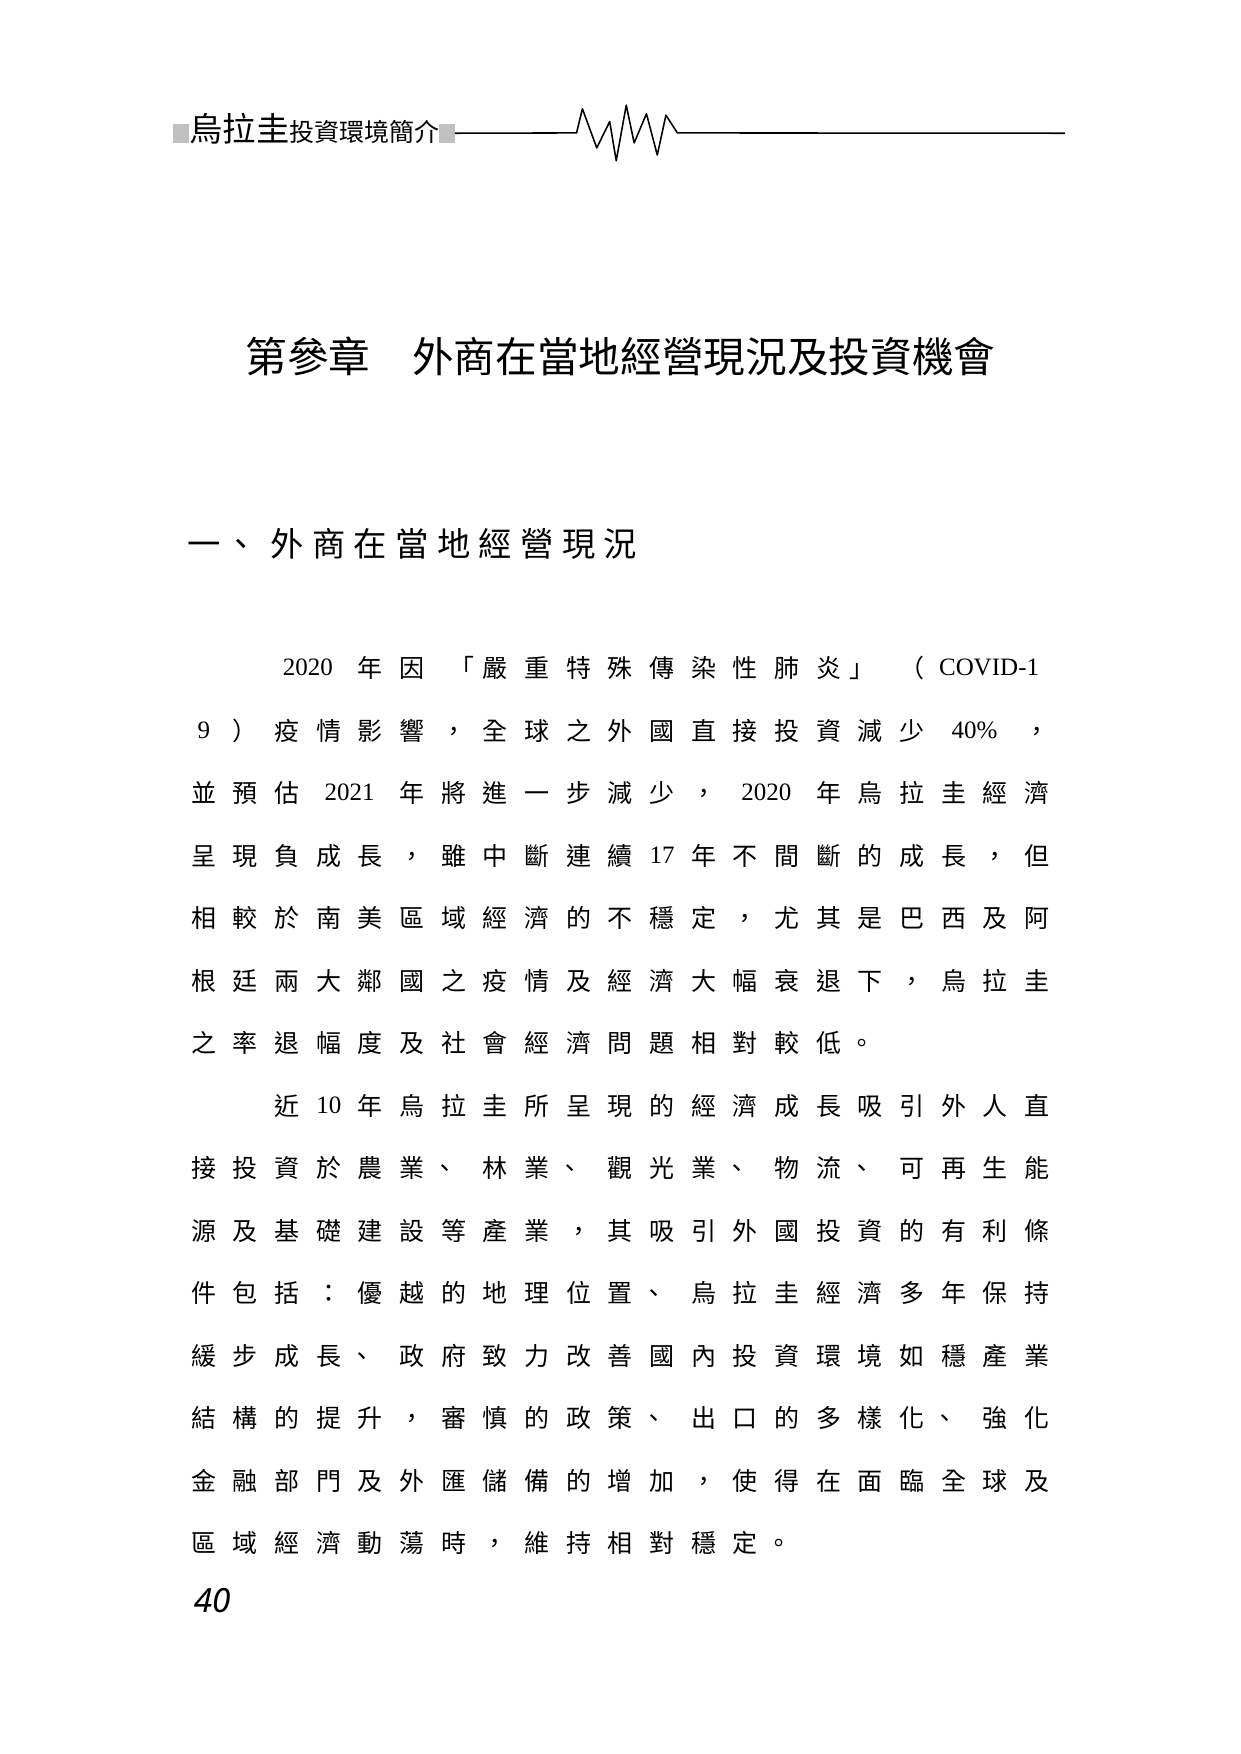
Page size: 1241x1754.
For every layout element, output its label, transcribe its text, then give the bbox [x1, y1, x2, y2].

text 2020年因「嚴重特殊傳染性肺炎」（COVID-19）疫情影響，全球之外國直接投資減少40%，並預估2021年將進一步減少，2020年烏拉圭經濟呈現負成長，雖中斷連續17年不間斷的成長，但相較於南美區域經濟的不穩定，尤其是巴西及阿根廷兩大鄰國之疫情及經濟大幅衰退下，烏拉圭之率退幅度及社會經濟問題相對較低。 [183, 625, 1058, 1063]
text 一、外商在當地經營現況 [183, 500, 1058, 563]
text 第參章 外商在當地經營現況及投資機會 [183, 313, 1058, 375]
text 近10年烏拉圭所呈現的經濟成長吸引外人直接投資於農業、林業、觀光業、物流、可再生能源及基礎建設等產業，其吸引外國投資的有利條件包括：優越的地理位置、烏拉圭經濟多年保持緩步成長、政府致力改善國內投資環境如穩產業結構的提升，審慎的政策、出口的多樣化、強化金融部門及外匯儲備的增加，使得在面臨全球及區域經濟動蕩時，維持相對穩定。 [183, 1063, 1058, 1563]
